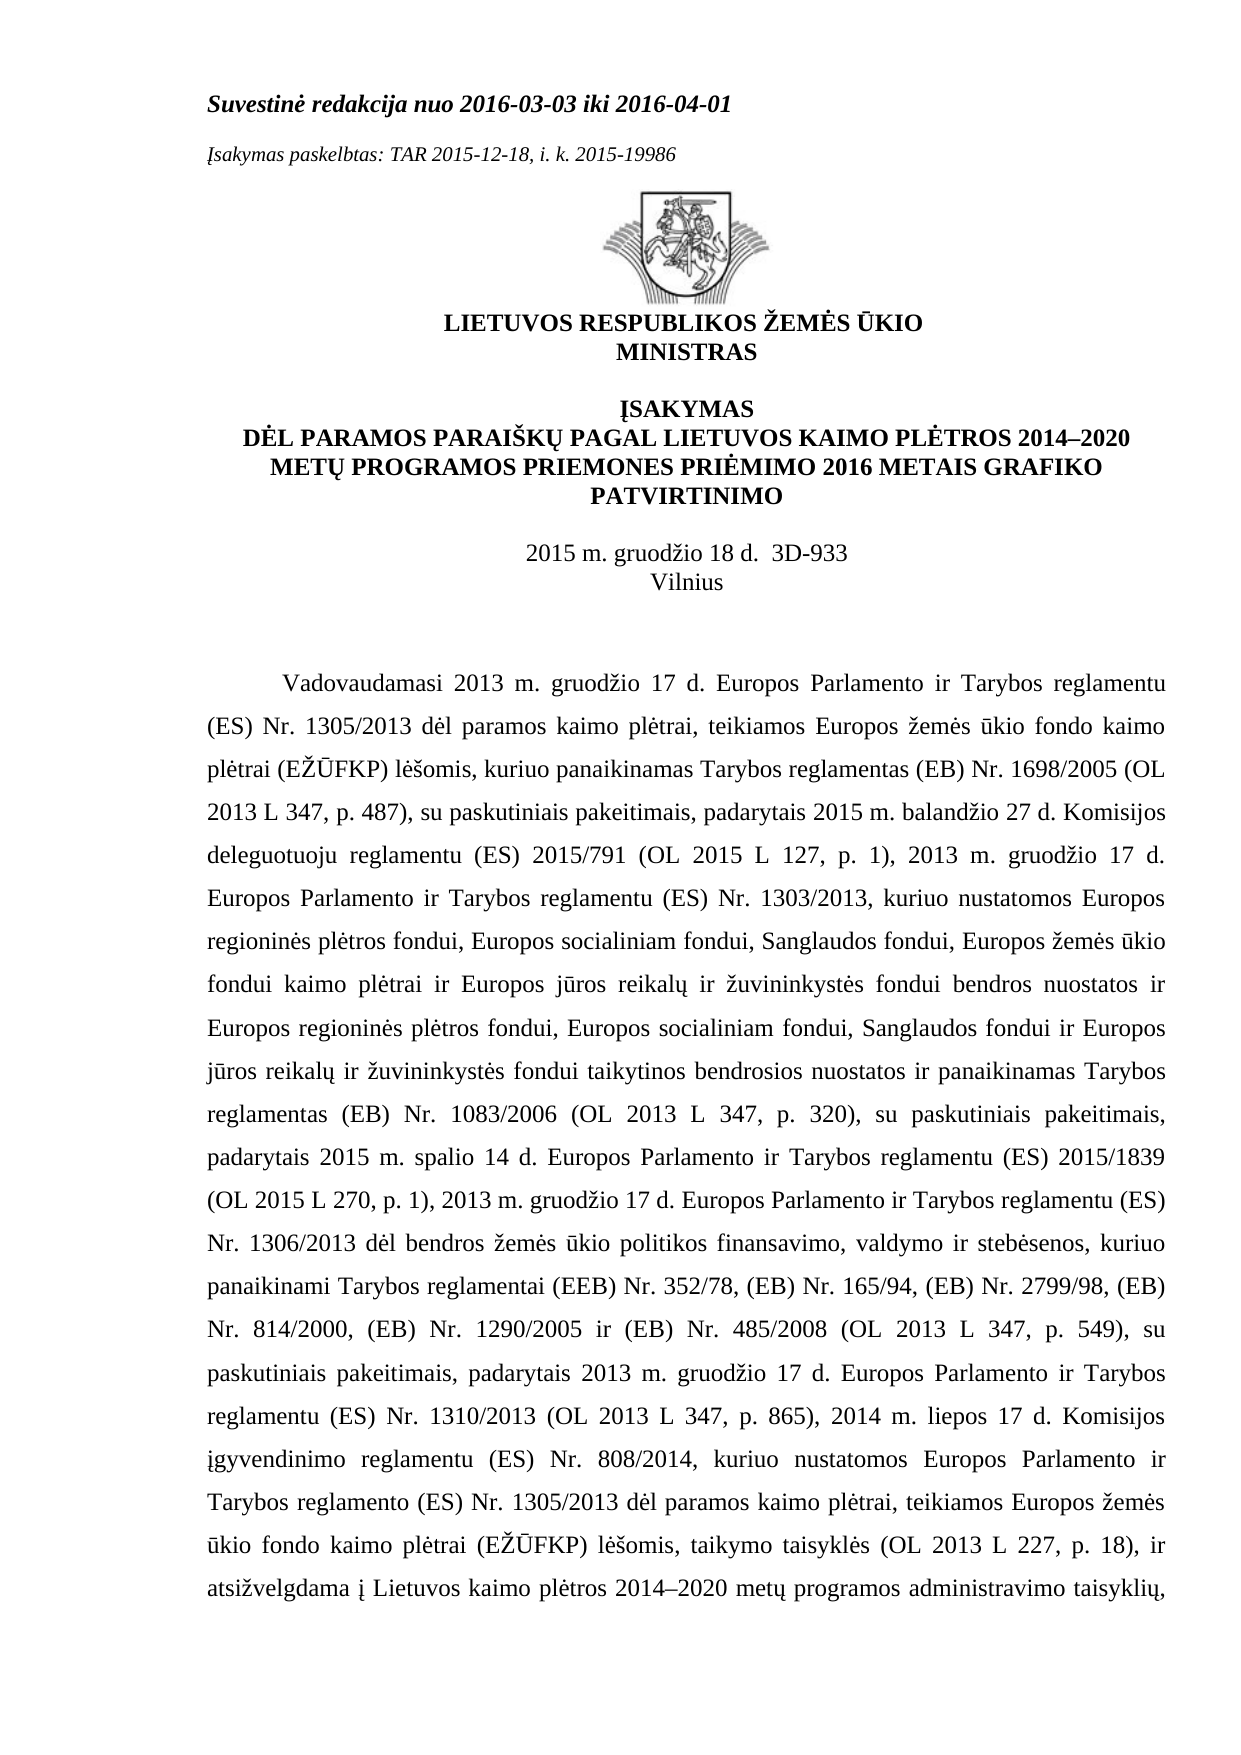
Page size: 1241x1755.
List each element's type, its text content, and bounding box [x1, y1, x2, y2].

text DĖL PARAMOS PARAIŠKŲ PAGAL LIETUVOS KAIMO PLĖTROS 2014–2020 METŲ PROGRAMOS PRIEMONES PRIĖMIMO 2016 METAIS GRAFIKO PATVIRTINIMO [207, 423, 1167, 509]
text Vadovaudamasi 2013 m. gruodžio 17 d. Europos Parlamento ir Tarybos reglamentu (ES) Nr. 1305/2013 dėl paramos kaimo plėtrai, teikiamos Europos žemės ūkio fondo kaimo plėtrai (EŽŪFKP) lėšomis, kuriuo panaikinamas Tarybos reglamentas (EB) Nr. 1698/2005 (OL 2013 L 347, p. 487), su paskutiniais pakeitimais, padarytais 2015 m. balandžio 27 d. Komisijos deleguotuoju reglamentu (ES) 2015/791 (OL 2015 L 127, p. 1), 2013 m. gruodžio 17 d. Europos Parlamento ir Tarybos reglamentu (ES) Nr. 1303/2013, kuriuo nustatomos Europos regioninės plėtros fondui, Europos socialiniam fondui, Sanglaudos fondui, Europos žemės ūkio fondui kaimo plėtrai ir Europos jūros reikalų ir žuvininkystės fondui bendros nuostatos ir Europos regioninės plėtros fondui, Europos socialiniam fondui, Sanglaudos fondui ir Europos jūros reikalų ir žuvininkystės fondui taikytinos bendrosios nuostatos ir panaikinamas Tarybos reglamentas (EB) Nr. 1083/2006 (OL 2013 L 347, p. 320), su paskutiniais pakeitimais, padarytais 2015 m. spalio 14 d. Europos Parlamento ir Tarybos reglamentu (ES) 2015/1839 (OL 2015 L 270, p. 1), 2013 m. gruodžio 17 d. Europos Parlamento ir Tarybos reglamentu (ES) Nr. 1306/2013 dėl bendros žemės ūkio politikos finansavimo, valdymo ir stebėsenos, kuriuo panaikinami Tarybos reglamentai (EEB) Nr. 352/78, (EB) Nr. 165/94, (EB) Nr. 2799/98, (EB) Nr. 814/2000, (EB) Nr. 1290/2005 ir (EB) Nr. 485/2008 (OL 2013 L 347, p. 549), su paskutiniais pakeitimais, padarytais 2013 m. gruodžio 17 d. Europos Parlamento ir Tarybos reglamentu (ES) Nr. 1310/2013 (OL 2013 L 347, p. 865), 2014 m. liepos 17 d. Komisijos įgyvendinimo reglamentu (ES) Nr. 808/2014, kuriuo nustatomos Europos Parlamento ir Tarybos reglamento (ES) Nr. 1305/2013 dėl paramos kaimo plėtrai, teikiamos Europos žemės ūkio fondo kaimo plėtrai (EŽŪFKP) lėšomis, taikymo taisyklės (OL 2013 L 227, p. 18), ir atsižvelgdama į Lietuvos kaimo plėtros 2014–2020 metų programos administravimo taisyklių, [207, 668, 1167, 1602]
text ĮSAKYMAS [207, 394, 1167, 423]
text Vilnius [207, 567, 1167, 596]
text LIETUVOS RESPUBLIKOS ŽEMĖS ŪKIO [207, 308, 1167, 337]
text Įsakymas paskelbtas: TAR 2015-12-18, i. k. 2015-19986 [207, 141, 1167, 166]
text 2015 m. gruodžio 18 d. 3D-933 [207, 538, 1167, 567]
text MINISTRAS [207, 337, 1167, 366]
text Suvestinė redakcija nuo 2016-03-03 iki 2016-04-01 [207, 89, 1167, 117]
